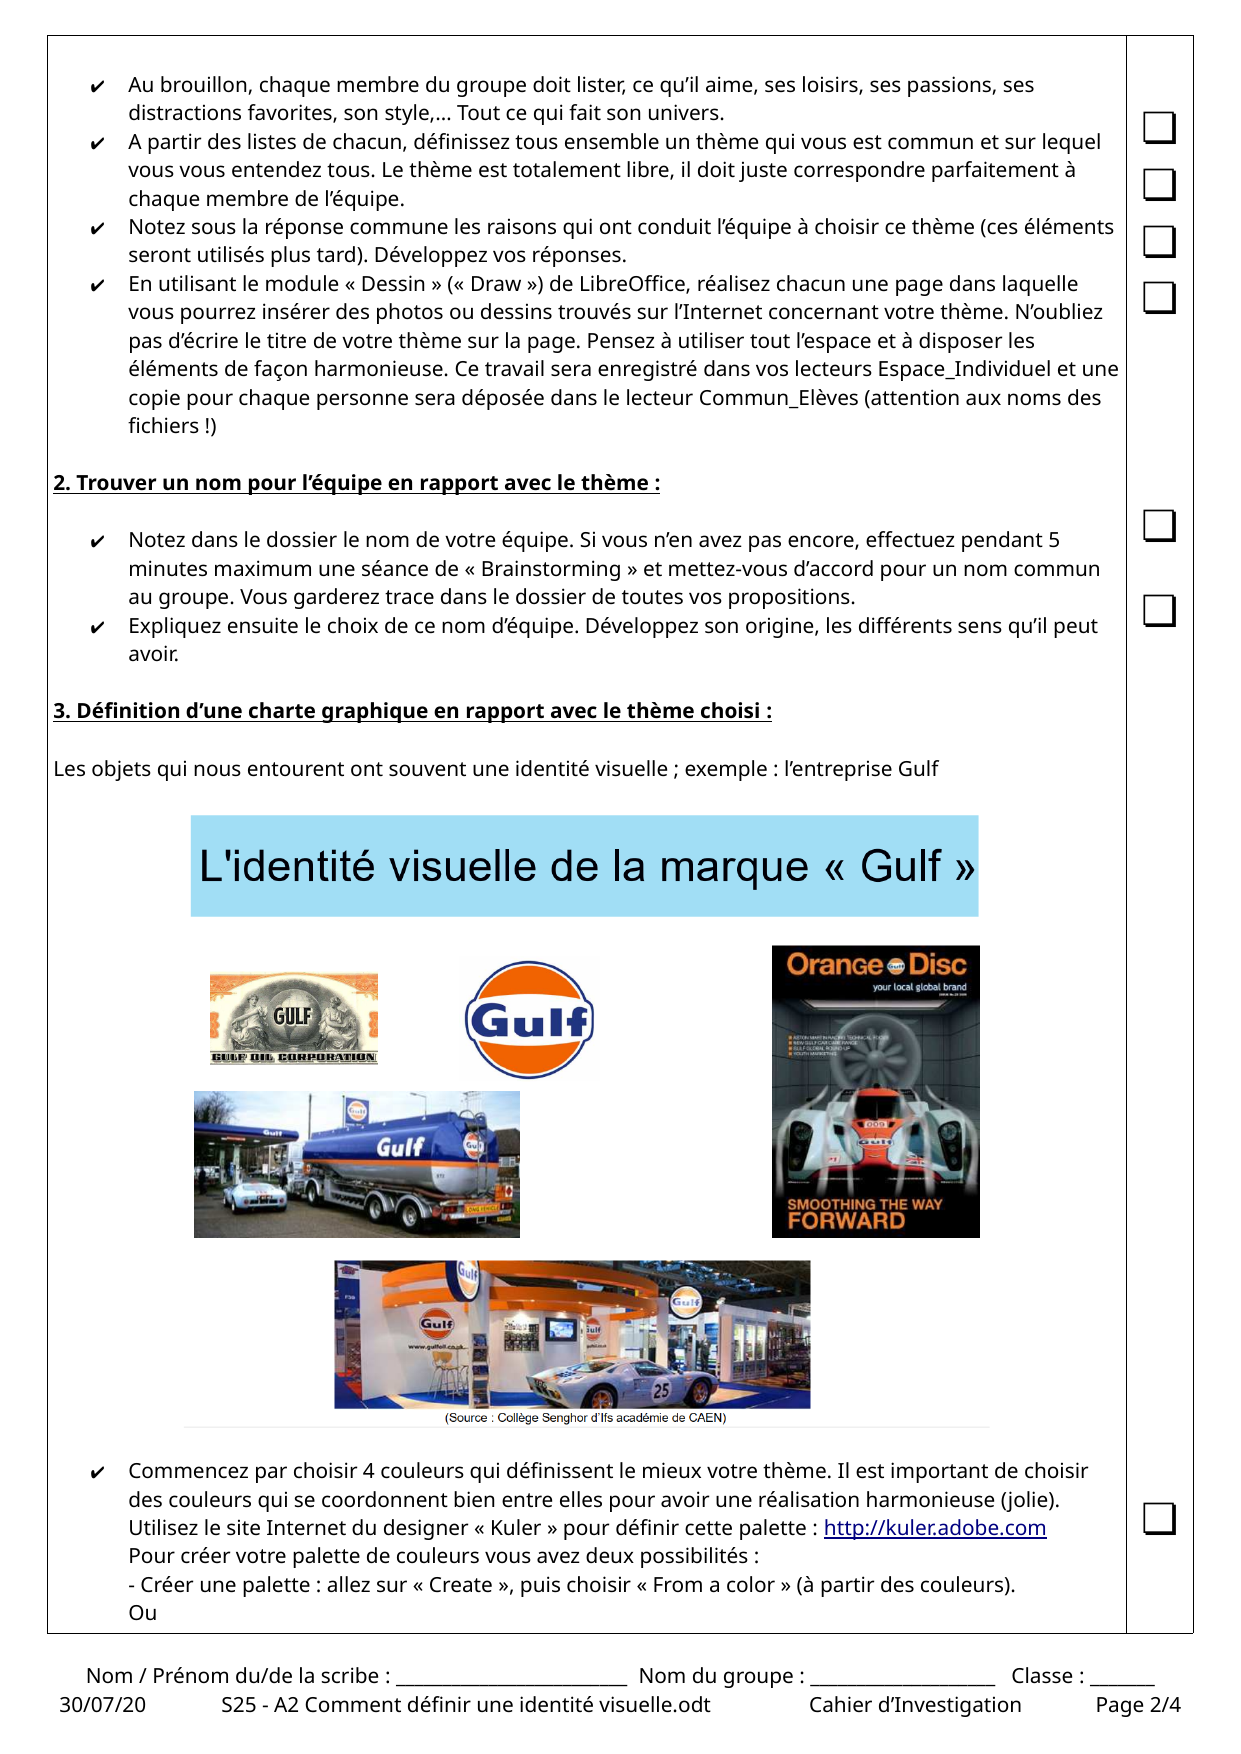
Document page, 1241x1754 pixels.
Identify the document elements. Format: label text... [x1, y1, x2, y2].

table_cell ❏ ❏ ❏ ❏ ❏ ❏ ❏ [1127, 36, 1193, 1633]
picture [183, 811, 990, 1428]
table_cell 1°) Situation déclenchante et travail demandé (durée 10 minutes) : Vous avez découvert les différentes étapes de la démarche Design lors de l’activité précédente. Vous allez à présent suivre cette démarche et vous mettre à développer vos propres outils de communication en commençant par définir votre identité visuelle. Cette identité va bien sûr découler de vos recherches précédentes. Consignes de travail : Vous devez rendre un dossier contenant vos recherches et vos réflexions (les consignes de la constitution du dossier sont ci-dessous). Vous rédigerez votre travail sur feuille. Structure du dossier : Utilisez la couverture A3 des dossiers comme chemise et reportez-y le titre du projet Veillez à ce que chaque page soit correctement présentée et numérotée Sur chaque page : Vos réponses ( vous espacerez chaque réponse et noterez chaque titre d’étape) Ces réponses suivront l’ordre des étapes d’une identité visuelle que vous trouverez au début de la partie 2°) 2°) L’identité visuelle (durée 100 minutes) : Voici les principales étapes pour définir une identité visuelle : Travail à faire à l’issue de cette dernière étape : commencer votre PAO (Présentation Assistée par Ordinateur) avec 5 pages pour présenter le travail sur l’identité visuelle. 1. Recherche et choix d’un thème commun à toute l’équipe : Au brouillon, chaque membre du groupe doit lister, ce qu’il aime, ses loisirs, ses passions, ses distractions favorites, son style,… Tout ce qui fait son univers. A partir des listes de chacun, définissez tous ensemble un thème qui vous est commun et sur lequel vous vous entendez tous. Le thème est totalement libre, il doit juste correspondre parfaitement à chaque membre de l’équipe. Notez sous la réponse commune les raisons qui ont conduit l’équipe à choisir ce thème (ces éléments seront utilisés plus tard). Développez vos réponses. En utilisant le module « Dessin » (« Draw ») de LibreOffice, réalisez chacun une page dans laquelle vous pourrez insérer des photos ou dessins trouvés sur l’Internet concernant votre thème. N’oubliez pas d’écrire le titre de votre thème sur la page. Pensez à utiliser tout l’espace et à disposer les éléments de façon harmonieuse. Ce travail sera enregistré dans vos lecteurs Espace_Individuel et une copie pour chaque personne sera déposée dans le lecteur Commun_Elèves (attention aux noms des fichiers !) 2. Trouver un nom pour l’équipe en rapport avec le thème : Notez dans le dossier le nom de votre équipe. Si vous n’en avez pas encore, effectuez pendant 5 minutes maximum une séance de « Brainstorming » et mettez-vous d’accord pour un nom commun au groupe. Vous garderez trace dans le dossier de toutes vos propositions. Expliquez ensuite le choix de ce nom d’équipe. Développez son origine, les différents sens qu’il peut avoir. 3. Définition d’une charte graphique en rapport avec le thème choisi : Les objets qui nous entourent ont souvent une identité visuelle ; exemple : l’entreprise Gulf Commencez par choisir 4 couleurs qui définissent le mieux votre thème. Il est important de choisir des couleurs qui se coordonnent bien entre elles pour avoir une réalisation harmonieuse (jolie). Utilisez le site Internet du designer « Kuler » pour définir cette palette : http://kuler.adobe.com Pour créer votre palette de couleurs vous avez deux possibilités : - Créer une palette : allez sur « Create », puis choisir « From a color » (à partir des couleurs). Ou - Chercher une palette existante à partir de votre thème utilisé comme mot clé (à traduire en anglais). Lorsque vous avez choisi une palette de couleurs, vous allez sur « Make changes to this theme and view color values ». Sélectionnez quatre des cinq couleurs proposées. Sauvegardez un échantillon de votre palette en faisant une capture d’écran. Le fichier créé sera nommé « Charte graphique_nomgroupe » et stocké dans un Espace_Individuel et aussi dans le Commun_Elèves. Remarque : Les coordonnées RGB permettent de définir précisément chaque couleur. Cherchez ensuite deux polices de caractères en rapport avec le thème choisi, une pour les titres et une autre pour les textes. Allez sur le site Dafont.com pour choisir et télécharger : - une police de caractères en rapport avec votre thème (sauvegardez cette police aux 2 endroits habituels). Cette police sera utilisée pour les titres et éventuellement votre logo. - une police parmi les polices installées sur les postes du collège. Cette police sera utilisée pour les textes de votre PAO. - Notez le nom des deux polices choisies dans votre dossier écrit. 4. Définition d’un logo pour votre équipe : Cherchez des logos sur Internet en rapport avec le thème et le nom de l’équipe. Recherchez, chacun, sur Internet, des logotypes qui vous plaisent ou qui vous inspirent et justifiez chacun de vos choix. Ce travail est à faire dans le module dessin de LibreOffice, comme pour le travail de l’étape 1. (voir en haut page 2). Créez un logo pour votre équipe : Chaque élève doit créer un logo qui fait référence au thème choisi, utiliser les couleurs et polices de caractères définies précédemment. Ce logo doit être réalisé sur ordinateur avec le logiciel de votre choix. A l’issue de ce travail, l’équipe doit choisir un logo. Tous les logos créés doivent être enregistrés correctement dans T : et P :. 5. Définition d’un modèle de présentation de page pour la PAO : En utilisant tous les éléments de la charte graphique et en utilisant le module « Présentation » de LibreOffice (pour les diaporamas), chaque groupe doit faire 2 masques de page pour la PAO (1 pour la page de garde, 1 pour les autres pages). Pour cela vous devez dans le module de présentation de LibreOffice charger la palette de couleurs dans le module de présentation de LibreOffice en suivant les étapes ci-dessous : 1. Choisissez Outil - Options et cliquez sur l'onglet Couleurs. 2. Cliquez sur le bouton Charger la palette de couleurs (4 couleurs, pensez à donner un nom à chacune de vos couleurs pour les identifier). Pour cela vous devez utiliser les coordonnées RGB de vos couleurs Charger sur votre poste informatique votre police de caractères. Le masque ainsi crée devra être enregistré correctement (toujours aux 2 endroits) 6. Faire un diaporama de 5 pages en utilisant le masque retenu (Début du travail pour le futur dossier final) : - 1ère page : Une présentation de l’équipe (Présenter chaque membre) - 2ème page : Le thème et le nom retenus par l’équipe et un justificatif de ces choix. Vous pouvez mettre des illustrations de ce thème (travail fait précédemment). - 3ème page : La charte graphique : indiquer les 4 couleurs, les 2 polices retenues et un échantillon de celles-ci. - 4ème page : Des logos en rapport avec le thème et le nom de l’équipe. Pour chaque logotype justifiez votre choix (reprendre le travail déjà fait). - 5ème page : Mettre tous les logos créés et mettre en évidence celui retenu et les raisons de ce choix. Une copie du fichier (correctement nommé) sera collée dans le Commun_Elèves pour être imprimée Cette activité est très fortement inspirée du site de l’Académie de Caen : https://sti.discip.ac-caen.fr/ [48, 36, 1126, 1633]
